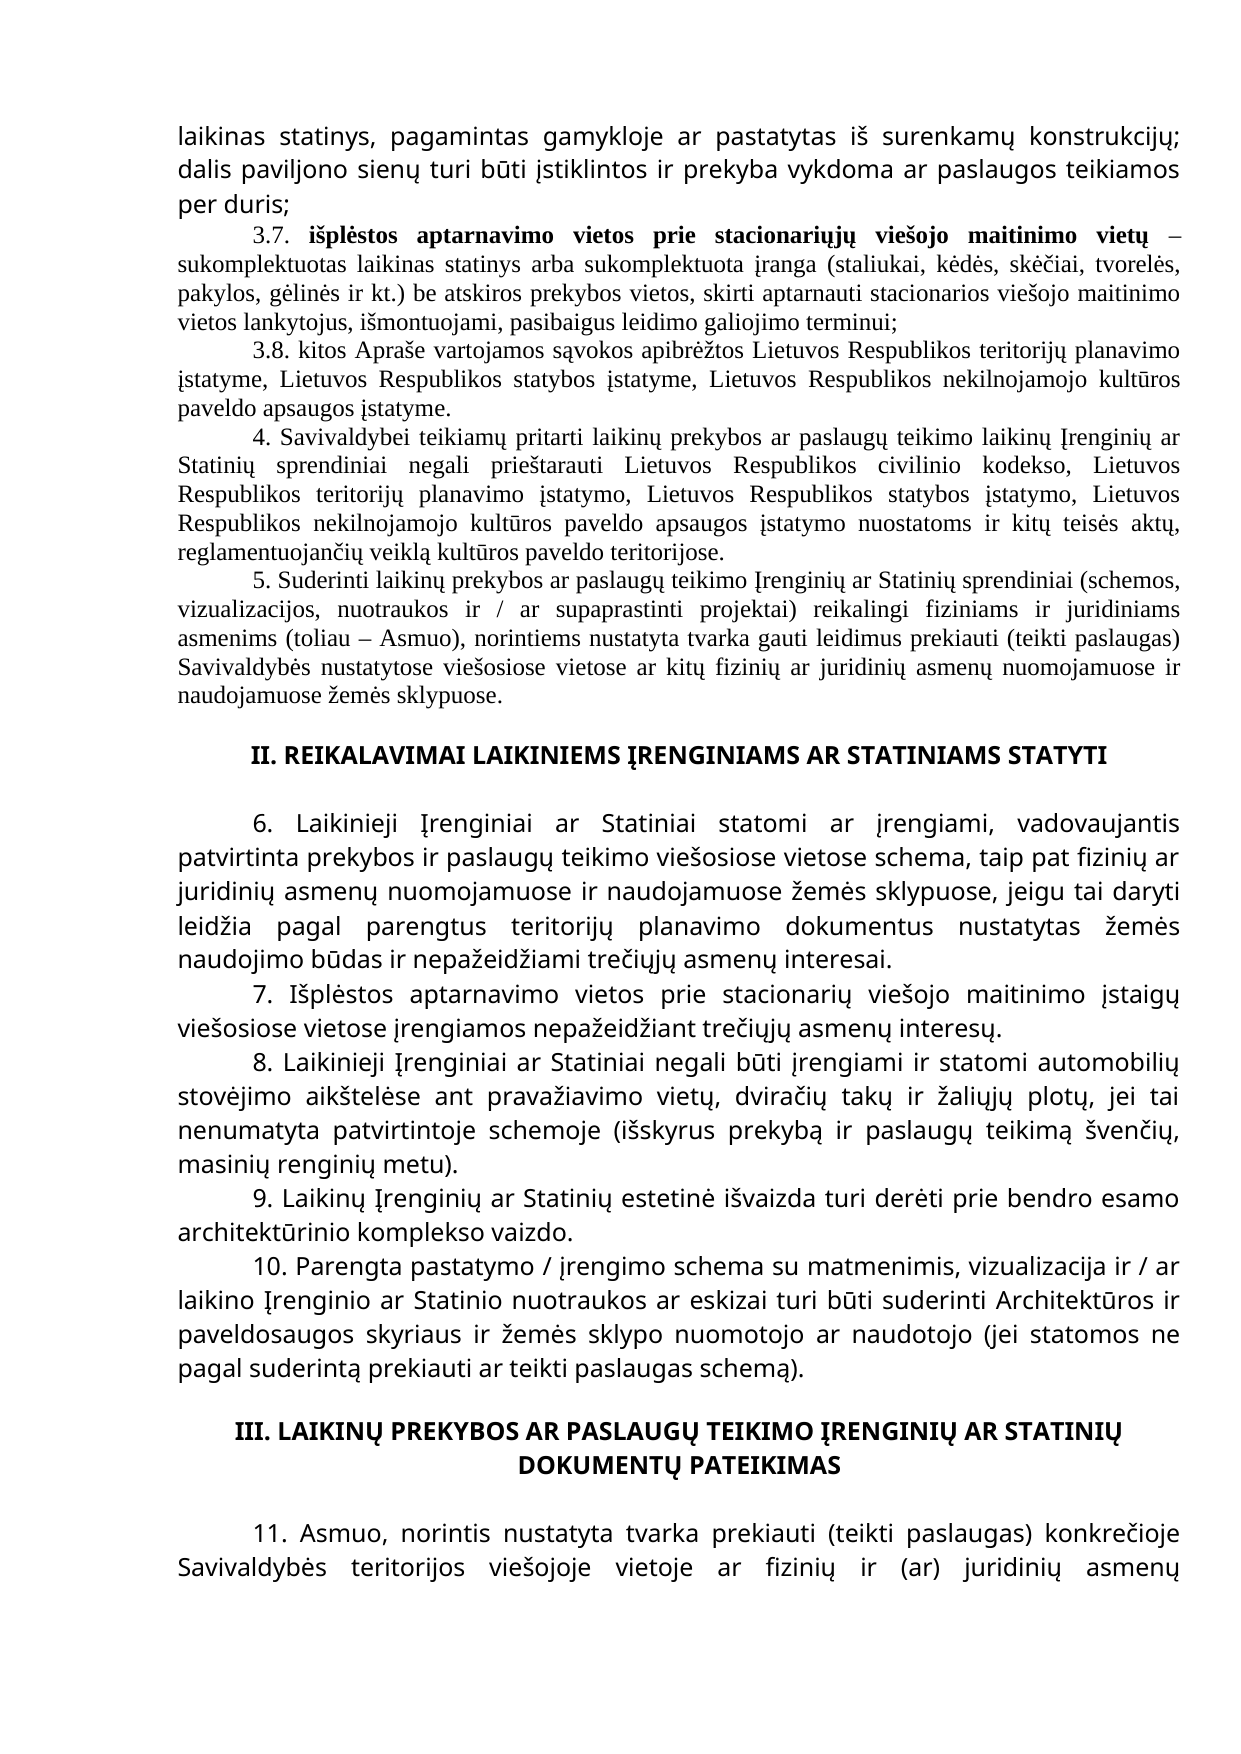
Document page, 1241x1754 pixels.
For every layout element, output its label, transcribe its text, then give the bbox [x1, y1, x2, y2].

text 8. Laikinieji Įrenginiai ar Statiniai negali būti įrengiami ir statomi automobilių stovėjimo aikštelėse ant pravažiavimo vietų, dviračių takų ir žaliųjų plotų, jei tai nenumatyta patvirtintoje schemoje (išskyrus prekybą ir paslaugų teikimą švenčių, masinių renginių metu). [177, 1044, 1181, 1181]
text 4. Savivaldybei teikiamų pritarti laikinų prekybos ar paslaugų teikimo laikinų Įrenginių ar Statinių sprendiniai negali prieštarauti Lietuvos Respublikos civilinio kodekso, Lietuvos Respublikos teritorijų planavimo įstatymo, Lietuvos Respublikos statybos įstatymo, Lietuvos Respublikos nekilnojamojo kultūros paveldo apsaugos įstatymo nuostatoms ir kitų teisės aktų, reglamentuojančių veiklą kultūros paveldo teritorijose. [177, 422, 1181, 565]
text 10. Parengta pastatymo / įrengimo schema su matmenimis, vizualizacija ir / ar laikino Įrenginio ar Statinio nuotraukos ar eskizai turi būti suderinti Architektūros ir paveldosaugos skyriaus ir žemės sklypo nuomotojo ar naudotojo (jei statomos ne pagal suderintą prekiauti ar teikti paslaugas schemą). [177, 1249, 1181, 1385]
text 5. Suderinti laikinų prekybos ar paslaugų teikimo Įrenginių ar Statinių sprendiniai (schemos, vizualizacijos, nuotraukos ir / ar supaprastinti projektai) reikalingi fiziniams ir juridiniams asmenims (toliau – Asmuo), norintiems nustatyta tvarka gauti leidimus prekiauti (teikti paslaugas) Savivaldybės nustatytose viešosiose vietose ar kitų fizinių ar juridinių asmenų nuomojamuose ir naudojamuose žemės sklypuose. [177, 565, 1181, 709]
text laikinas statinys, pagamintas gamykloje ar pastatytas iš surenkamų konstrukcijų; dalis paviljono sienų turi būti įstiklintos ir prekyba vykdoma ar paslaugos teikiamos per duris; [177, 118, 1181, 220]
text 3.8. kitos Apraše vartojamos sąvokos apibrėžtos Lietuvos Respublikos teritorijų planavimo įstatyme, Lietuvos Respublikos statybos įstatyme, Lietuvos Respublikos nekilnojamojo kultūros paveldo apsaugos įstatyme. [177, 335, 1181, 422]
text 11. Asmuo, norintis nustatyta tvarka prekiauti (teikti paslaugas) konkrečioje Savivaldybės teritorijos viešojoje vietoje ar fizinių ir (ar) juridinių asmenų [177, 1516, 1181, 1584]
text 6. Laikinieji Įrenginiai ar Statiniai statomi ar įrengiami, vadovaujantis patvirtinta prekybos ir paslaugų teikimo viešosiose vietose schema, taip pat fizinių ar juridinių asmenų nuomojamuose ir naudojamuose žemės sklypuose, jeigu tai daryti leidžia pagal parengtus teritorijų planavimo dokumentus nustatytas žemės naudojimo būdas ir nepažeidžiami trečiųjų asmenų interesai. [177, 806, 1181, 976]
text 7. Išplėstos aptarnavimo vietos prie stacionarių viešojo maitinimo įstaigų viešosiose vietose įrengiamos nepažeidžiant trečiųjų asmenų interesų. [177, 976, 1181, 1044]
text II. REIKALAVIMAI LAIKINIEMS ĮRENGINIAMS AR STATINIAMS STATYTI [177, 738, 1181, 772]
text 3.7. išplėstos aptarnavimo vietos prie stacionariųjų viešojo maitinimo vietų – sukomplektuotas laikinas statinys arba sukomplektuota įranga (staliukai, kėdės, skėčiai, tvorelės, pakylos, gėlinės ir kt.) be atskiros prekybos vietos, skirti aptarnauti stacionarios viešojo maitinimo vietos lankytojus, išmontuojami, pasibaigus leidimo galiojimo terminui; [177, 220, 1181, 335]
text III. LAIKINŲ PREKYBOS AR PASLAUGŲ TEIKIMO ĮRENGINIŲ AR STATINIŲ DOKUMENTŲ PATEIKIMAS [177, 1414, 1181, 1482]
text 9. Laikinų Įrenginių ar Statinių estetinė išvaizda turi derėti prie bendro esamo architektūrinio komplekso vaizdo. [177, 1181, 1181, 1249]
